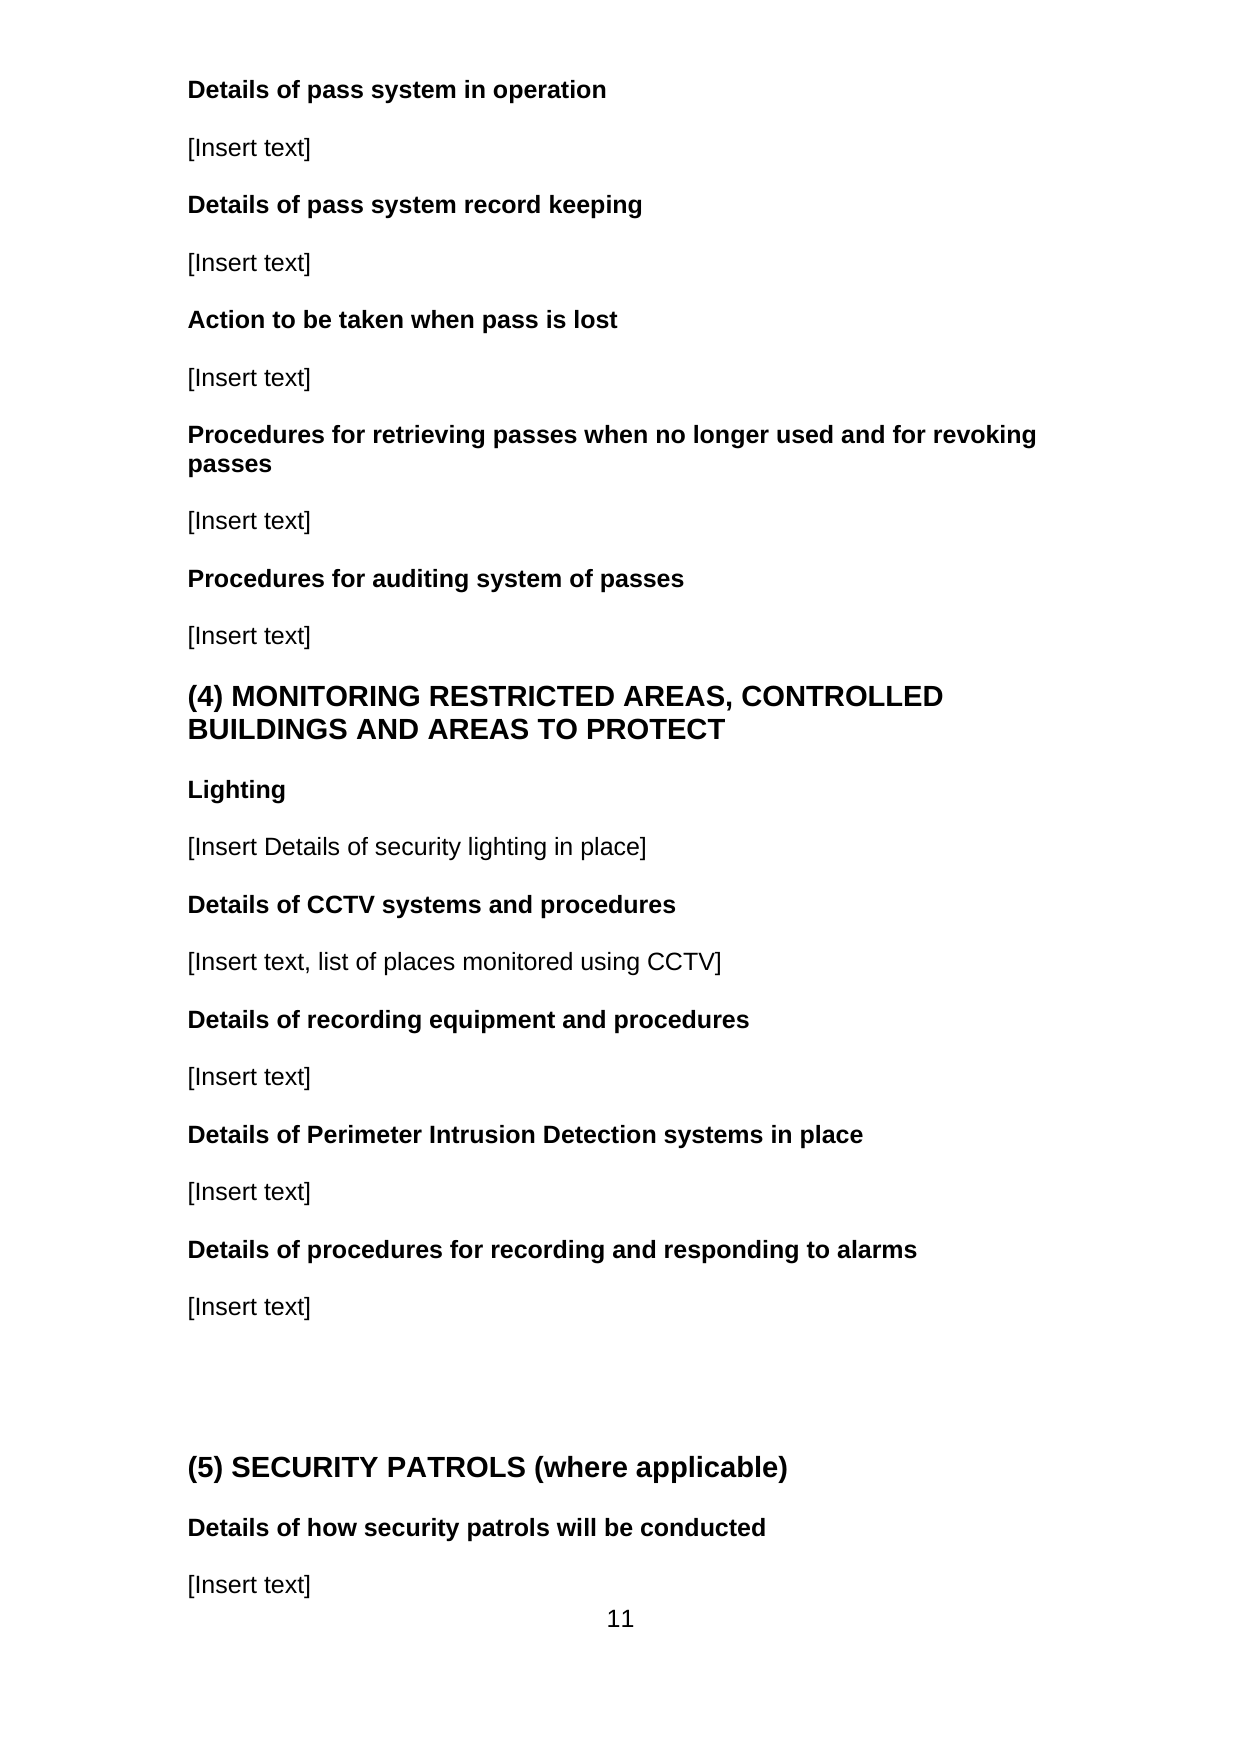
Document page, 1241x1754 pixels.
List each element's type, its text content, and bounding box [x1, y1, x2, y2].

text Procedures for auditing system of passes [187, 564, 1053, 592]
text Lighting [187, 774, 1053, 803]
text [Insert text] [187, 247, 1053, 276]
text [Insert Details of security lighting in place] [187, 832, 1053, 861]
text [Insert text] [187, 621, 1053, 650]
text Details of Perimeter Intrusion Detection systems in place [187, 1119, 1053, 1148]
text [Insert text] [187, 362, 1053, 391]
text [Insert text] [187, 1177, 1053, 1206]
text [Insert text] [187, 1292, 1053, 1321]
text Procedures for retrieving passes when no longer used and for revoking passes [187, 420, 1053, 477]
text [Insert text, list of places monitored using CCTV] [187, 947, 1053, 976]
text [Insert text] [187, 1062, 1053, 1091]
text [Insert text] [187, 1570, 1053, 1599]
text [Insert text] [187, 132, 1053, 161]
text Details of pass system in operation [187, 75, 1053, 104]
text Action to be taken when pass is lost [187, 305, 1053, 334]
text Details of CCTV systems and procedures [187, 889, 1053, 918]
text Details of procedures for recording and responding to alarms [187, 1234, 1053, 1263]
text Details of recording equipment and procedures [187, 1004, 1053, 1033]
text [Insert text] [187, 506, 1053, 535]
text (4) MONITORING RESTRICTED AREAS, CONTROLLED BUILDINGS AND AREAS TO PROTECT [187, 679, 1053, 746]
text Details of how security patrols will be conducted [187, 1512, 1053, 1541]
text (5) SECURITY PATROLS (where applicable) [187, 1450, 1053, 1484]
text Details of pass system record keeping [187, 190, 1053, 219]
